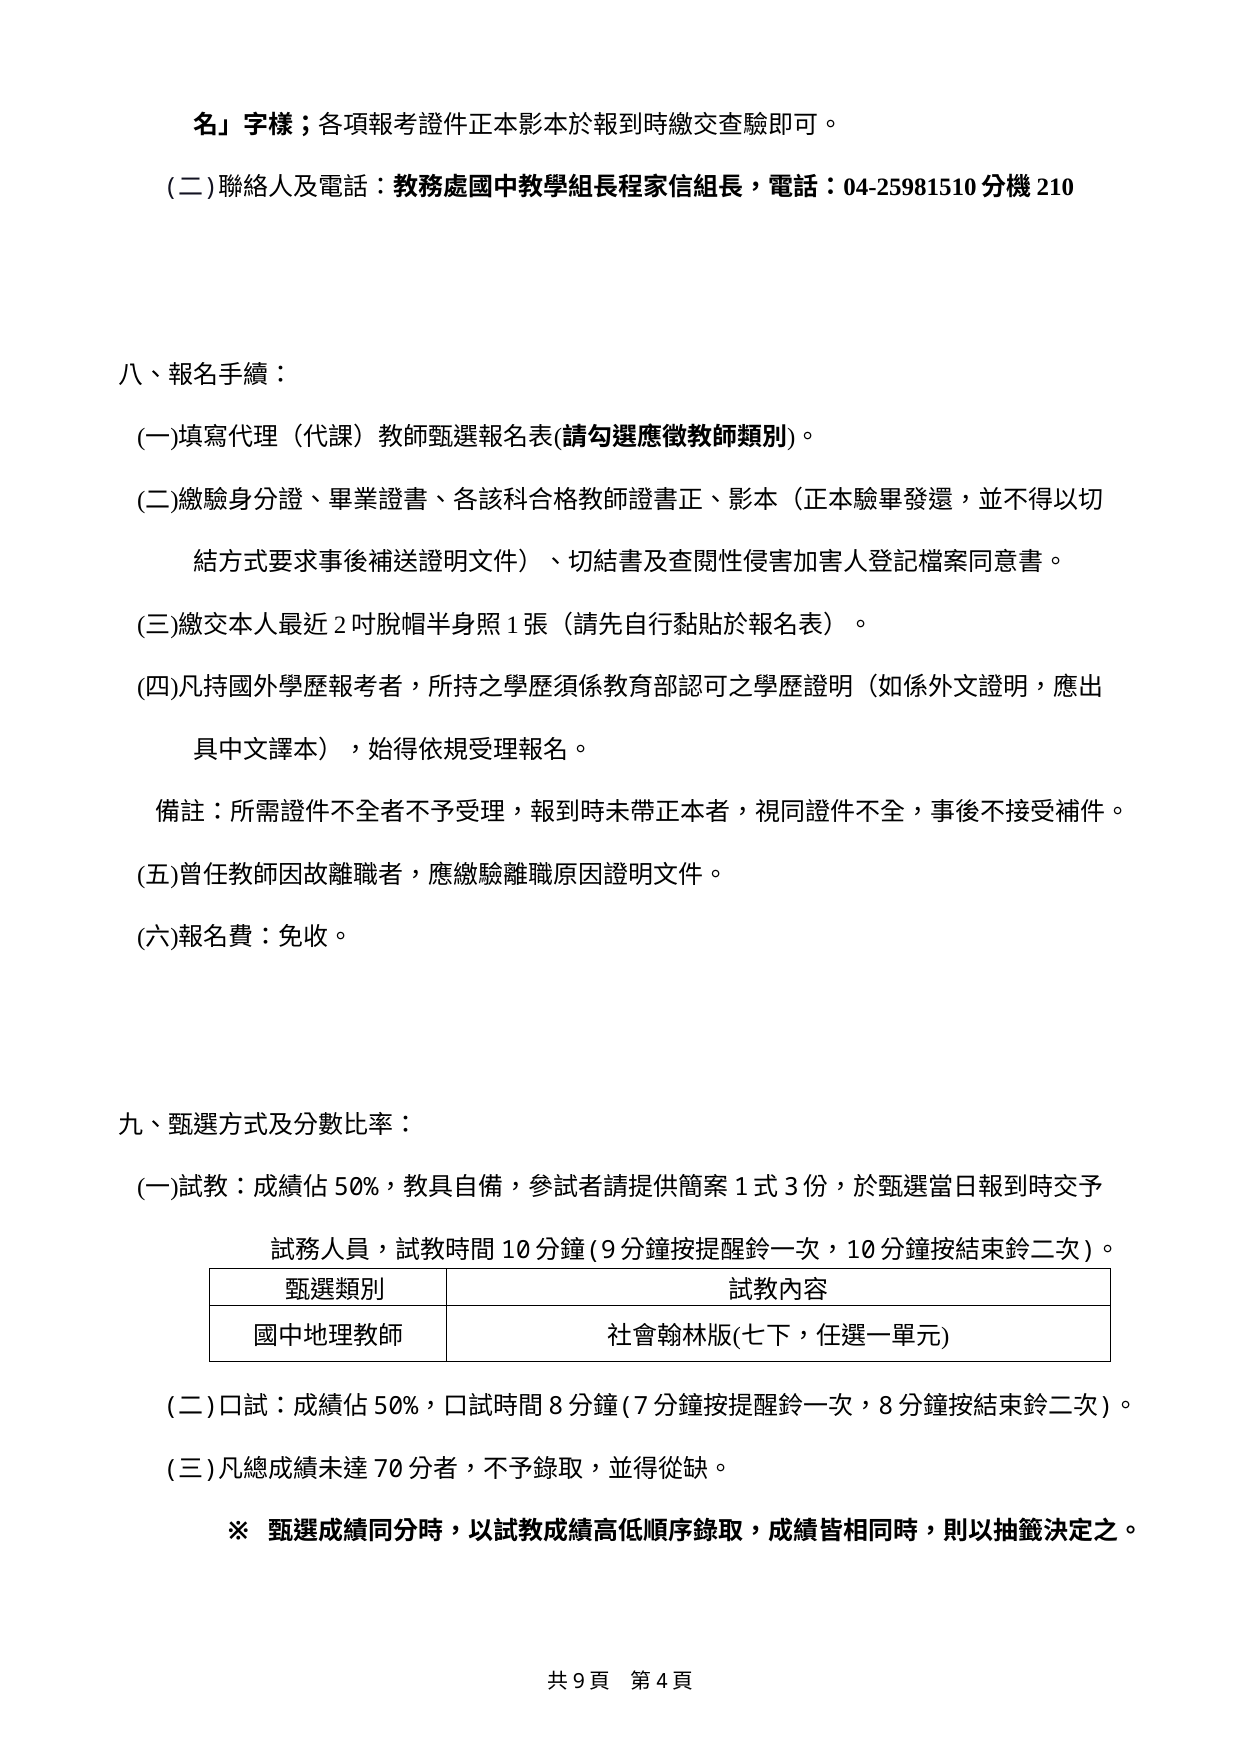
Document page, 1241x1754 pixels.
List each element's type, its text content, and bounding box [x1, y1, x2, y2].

table_cell 社會翰林版(七下，任選一單元) [447, 1306, 1110, 1361]
text (二)口試：成績佔50%，口試時間8分鐘(7分鐘按提醒鈴一次，8分鐘按結束鈴二次)。 [118, 1362, 1122, 1424]
text (一)本校地處偏遠山區，交通不便，提供有意應徵者網路報名；請於報名期間以網路報名（電子信箱：eliza661210@gmail.com），傳送文件為本案之甄選報名表(如附件一)、資料證件及自傳簡歷(A4、不超過2頁，格式不拘)，請於電子檔名開頭註明「甄選報名」字樣；各項報考證件正本影本於報到時繳交查驗即可。 [118, 81, 1122, 143]
text (六)報名費：免收。 [118, 893, 1122, 956]
text (二)繳驗身分證、畢業證書、各該科合格教師證書正、影本（正本驗畢發還，並不得以切 結方式要求事後補送證明文件）、切結書及查閱性侵害加害人登記檔案同意書。 [118, 456, 1122, 581]
text (四)凡持國外學歷報考者，所持之學歷須係教育部認可之學歷證明（如係外文證明，應出 具中文譯本），始得依規受理報名。 [118, 643, 1122, 768]
text 九、甄選方式及分數比率： [118, 1081, 1122, 1143]
text (一)填寫代理（代課）教師甄選報名表(請勾選應徵教師類別)。 [118, 393, 1122, 456]
table_header 甄選類別 [210, 1269, 446, 1305]
text 備註：所需證件不全者不予受理，報到時未帶正本者，視同證件不全，事後不接受補件。 [118, 768, 1122, 831]
text (一)試教：成績佔50%，教具自備，參試者請提供簡案1式3份，於甄選當日報到時交予試務人員，試教時間10分鐘(9分鐘按提醒鈴一次，10分鐘按結束鈴二次)。 [118, 1143, 1122, 1268]
table_header 試教內容 [447, 1269, 1110, 1305]
text (二)聯絡人及電話：教務處國中教學組長程家信組長，電話：04-25981510分機210 [118, 143, 1122, 206]
text ※ 甄選成績同分時，以試教成績高低順序錄取，成績皆相同時，則以抽籤決定之。 [118, 1487, 1122, 1549]
text (五)曾任教師因故離職者，應繳驗離職原因證明文件。 [118, 831, 1122, 893]
text (三)繳交本人最近2吋脫帽半身照1張（請先自行黏貼於報名表）。 [118, 581, 1122, 643]
text (三)凡總成績未達70分者，不予錄取，並得從缺。 [118, 1424, 1122, 1487]
text 八、報名手續： [118, 331, 1122, 393]
table_cell 國中地理教師 [210, 1306, 446, 1361]
